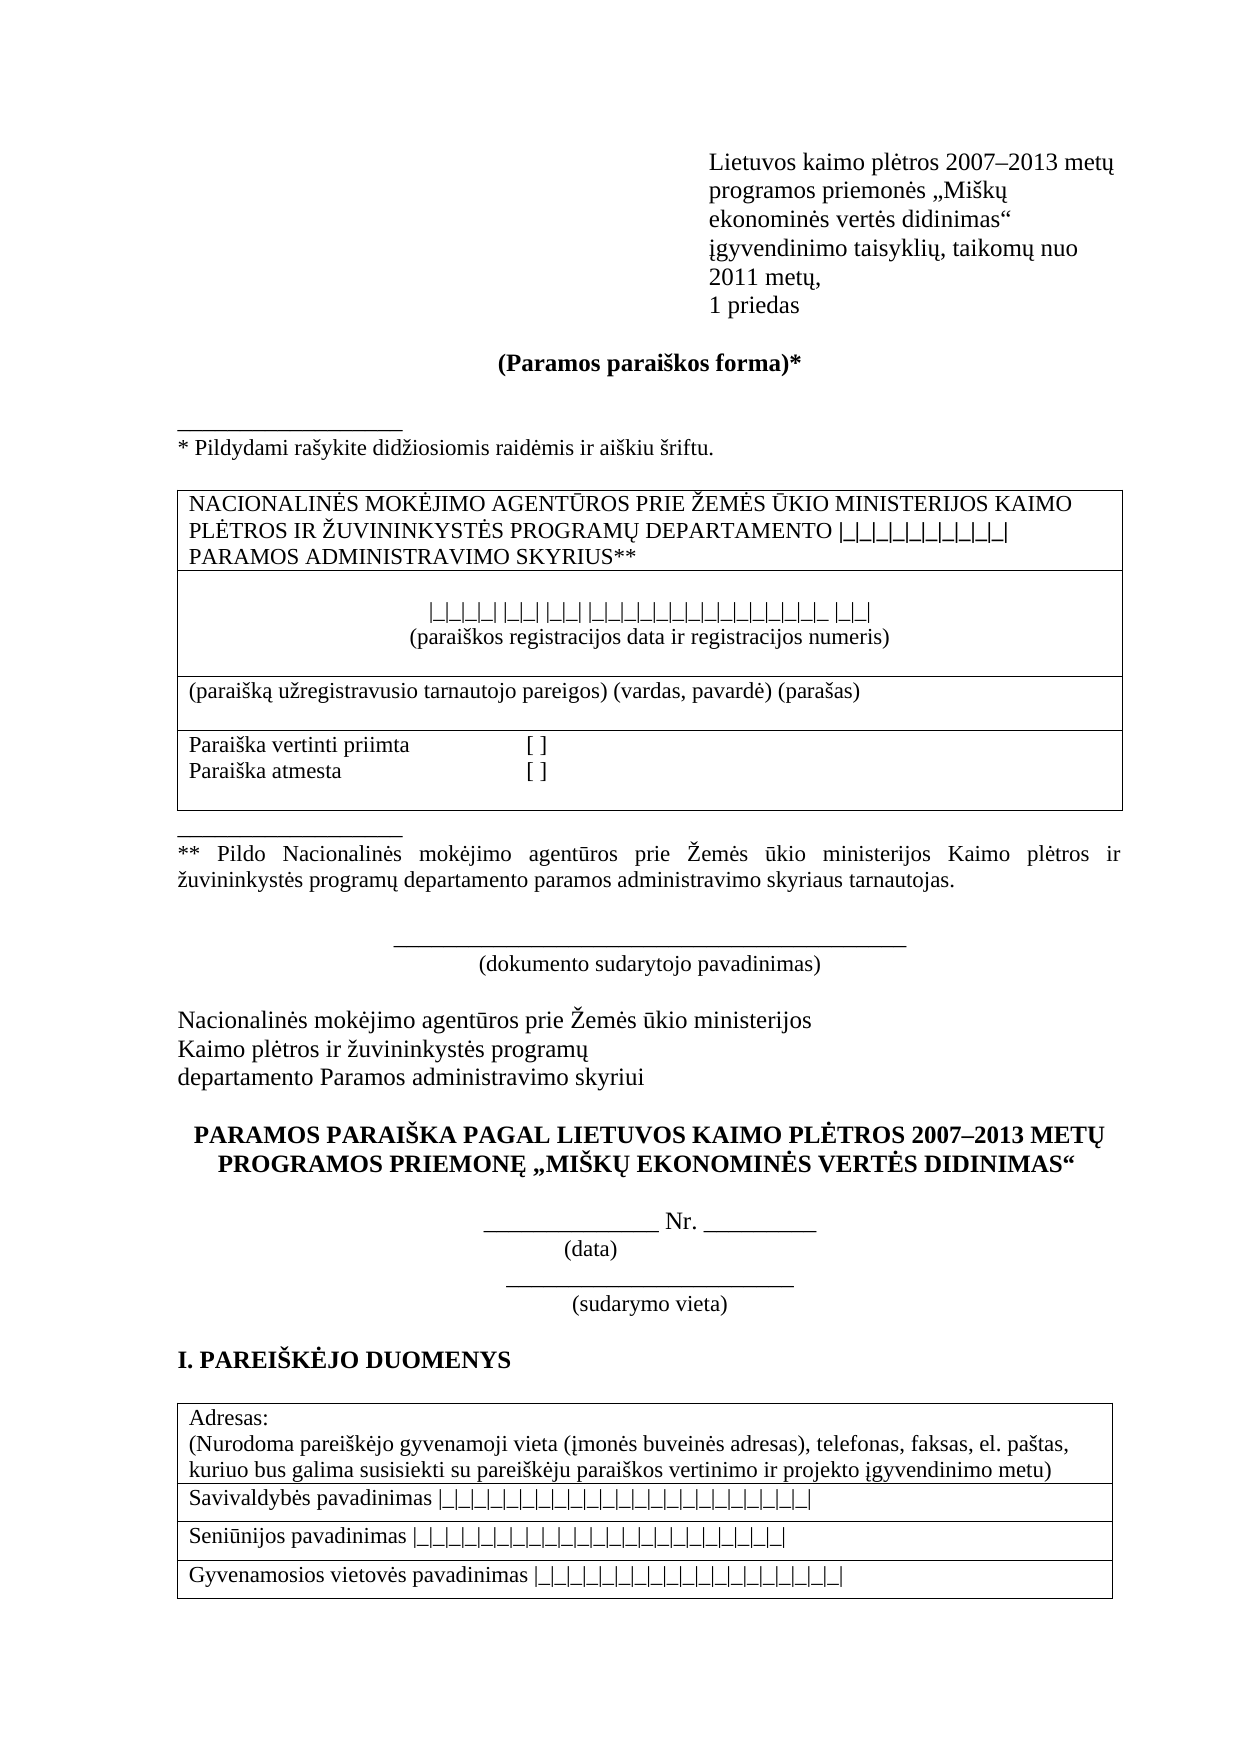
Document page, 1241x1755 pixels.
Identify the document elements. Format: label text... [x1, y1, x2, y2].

table_cell Seniūnijos pavadinimas |_|_|_|_|_|_|_|_|_|_|_|_|_|_|_|_|_|_|_|_|_|_|_| [178, 1522, 1112, 1560]
text departamento Paramos administravimo skyriui [177, 1062, 1122, 1091]
table_cell (paraišką užregistravusio tarnautojo pareigos) (vardas, pavardė) (parašas) [178, 677, 1122, 730]
table_cell Gyvenamosios vietovės pavadinimas |_|_|_|_|_|_|_|_|_|_|_|_|_|_|_|_|_|_|_| [178, 1561, 1112, 1598]
text įgyvendinimo taisyklių, taikomų nuo [177, 233, 1122, 262]
text _______________________ [177, 1261, 1122, 1290]
text Lietuvos kaimo plėtros 2007–2013 metų [177, 147, 1122, 176]
text __________________ [177, 811, 1122, 840]
text ** Pildo Nacionalinės mokėjimo agentūros prie Žemės ūkio ministerijos Kaimo plėtros ir žuvininkystės programų departamento paramos administravimo skyriaus tarnautojas. [177, 840, 1122, 892]
text programos priemonės „Miškų [177, 176, 1122, 204]
text __________________ [177, 406, 1122, 434]
table_cell Savivaldybės pavadinimas |_|_|_|_|_|_|_|_|_|_|_|_|_|_|_|_|_|_|_|_|_|_|_| [178, 1484, 1112, 1521]
table_cell |_|_|_|_| |_|_| |_|_| |_|_|_|_|_|_|_|_|_|_|_|_|_|_|_ |_|_| (paraiškos registracijos data ir registracijos numeris) [178, 571, 1122, 676]
text ekonominės vertės didinimas“ [177, 204, 1122, 233]
text * Pildydami rašykite didžiosiomis raidėmis ir aiškiu šriftu. [177, 434, 1122, 461]
text (sudarymo vieta) [177, 1290, 1122, 1316]
text (data) [59, 1235, 1122, 1261]
text (dokumento sudarytojo pavadinimas) [177, 950, 1122, 976]
text 2011 metų, [177, 262, 1122, 291]
text I. PAREIŠKĖJO DUOMENYS [177, 1345, 1122, 1374]
text ______________ Nr. _________ [177, 1206, 1122, 1235]
table_cell Paraiška vertinti priimta [ ][] Paraiška atmesta [ ][] [178, 731, 1122, 810]
text (Paramos paraiškos forma)* [177, 348, 1122, 377]
text _________________________________________ [177, 921, 1122, 950]
text Kaimo plėtros ir žuvininkystės programų [177, 1034, 1122, 1062]
text Nacionalinės mokėjimo agentūros prie Žemės ūkio ministerijos [177, 1005, 1122, 1034]
table_header Adresas: (Nurodoma pareiškėjo gyvenamoji vieta (įmonės buveinės adresas), telefonas, faksas, el. paštas, kuriuo bus galima susisiekti su pareiškėju paraiškos vertinimo ir projekto įgyvendinimo metu) [178, 1404, 1112, 1483]
table_header Nacionalinės mokėjimo agentŪros prie žemės ūkio ministerijos KAIMO PLĖTROS IR ŽUVININKYSTĖS PROGRAMŲ departamento |_|_|_|_|_|_|_|_|_|_| PARAMOS ADMINISTRAVIMO skyrius** [178, 491, 1122, 569]
text 1 priedas [177, 291, 1122, 319]
text PARAMOS PARAIŠKA pagal LIETUVOS Kaimo plėtros 2007–2013 metų PROGRAMOS priemonĘ „MIŠKŲ EKONOMINĖS VERTĖS DIDINIMAS“ [177, 1120, 1122, 1177]
